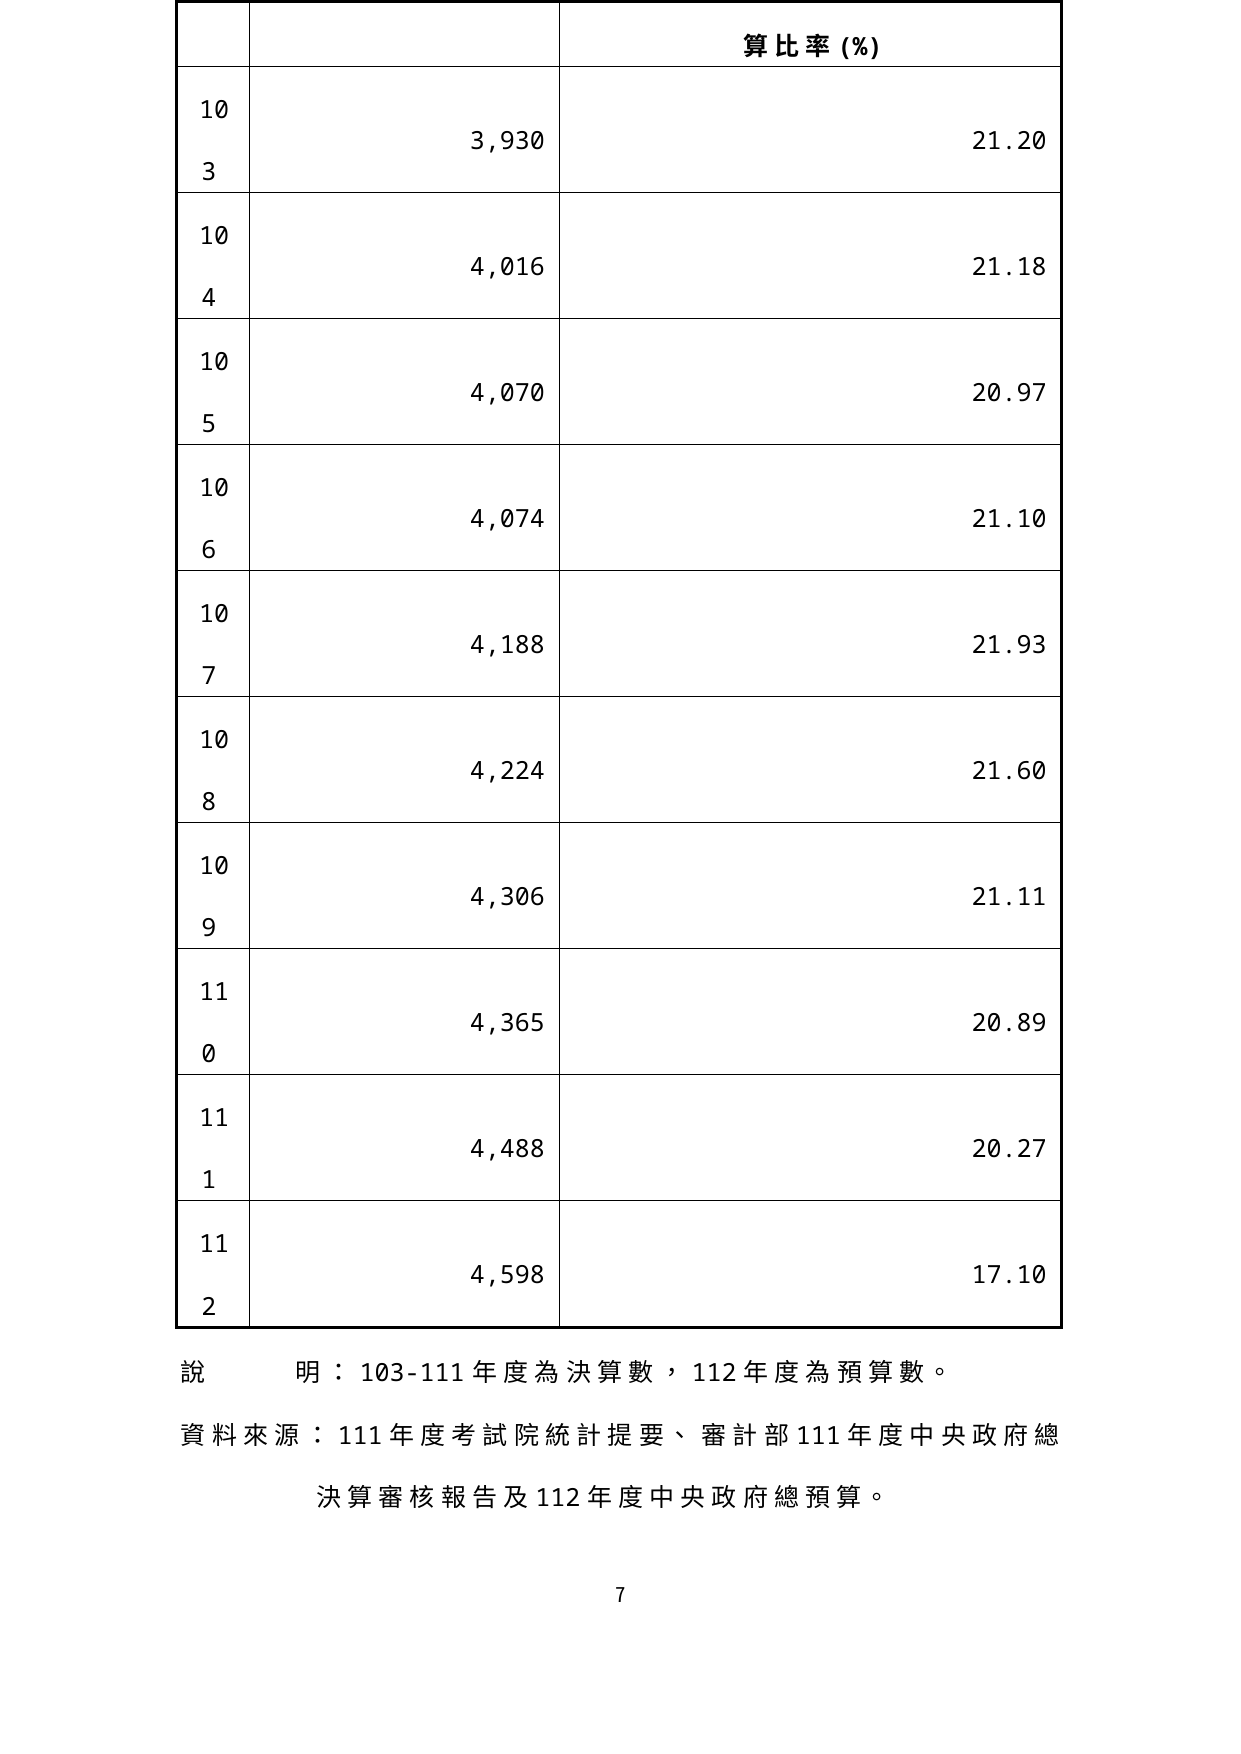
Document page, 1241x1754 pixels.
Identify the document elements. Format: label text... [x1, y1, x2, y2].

table_header [250, 3, 559, 66]
table_cell 108 [178, 697, 249, 822]
table_cell 4,188 [250, 571, 559, 696]
table_cell 21.20 [560, 67, 1060, 192]
table_header [178, 3, 249, 66]
table_cell 110 [178, 949, 249, 1074]
table_cell 4,488 [250, 1075, 559, 1200]
table_cell 20.97 [560, 319, 1060, 444]
table_cell 4,306 [250, 823, 559, 948]
table_cell 112 [178, 1201, 249, 1326]
table_cell 109 [178, 823, 249, 948]
table_cell 104 [178, 193, 249, 318]
table_cell 20.27 [560, 1075, 1060, 1200]
table_cell 105 [178, 319, 249, 444]
table_cell 4,074 [250, 445, 559, 570]
table_cell 107 [178, 571, 249, 696]
table_cell 17.10 [560, 1201, 1060, 1326]
table_cell 111 [178, 1075, 249, 1200]
table_cell 20.89 [560, 949, 1060, 1074]
table_cell 4,224 [250, 697, 559, 822]
table_cell 4,365 [250, 949, 559, 1074]
table_cell 4,598 [250, 1201, 559, 1326]
text 資料來源：111年度考試院統計提要、審計部111年度中央政府總決算審核報告及112年度中央政府總預算。 [177, 1392, 1063, 1517]
table_cell 3,930 [250, 67, 559, 192]
text 說 明：103-111年度為決算數，112年度為預算數。 [177, 1329, 1063, 1392]
table_header 算比率(%) [560, 3, 1060, 66]
table_cell 21.18 [560, 193, 1060, 318]
table_cell 21.10 [560, 445, 1060, 570]
table_cell 21.93 [560, 571, 1060, 696]
table_cell 21.60 [560, 697, 1060, 822]
table_cell 21.11 [560, 823, 1060, 948]
table_cell 4,070 [250, 319, 559, 444]
table_cell 103 [178, 67, 249, 192]
table_cell 4,016 [250, 193, 559, 318]
table_cell 106 [178, 445, 249, 570]
